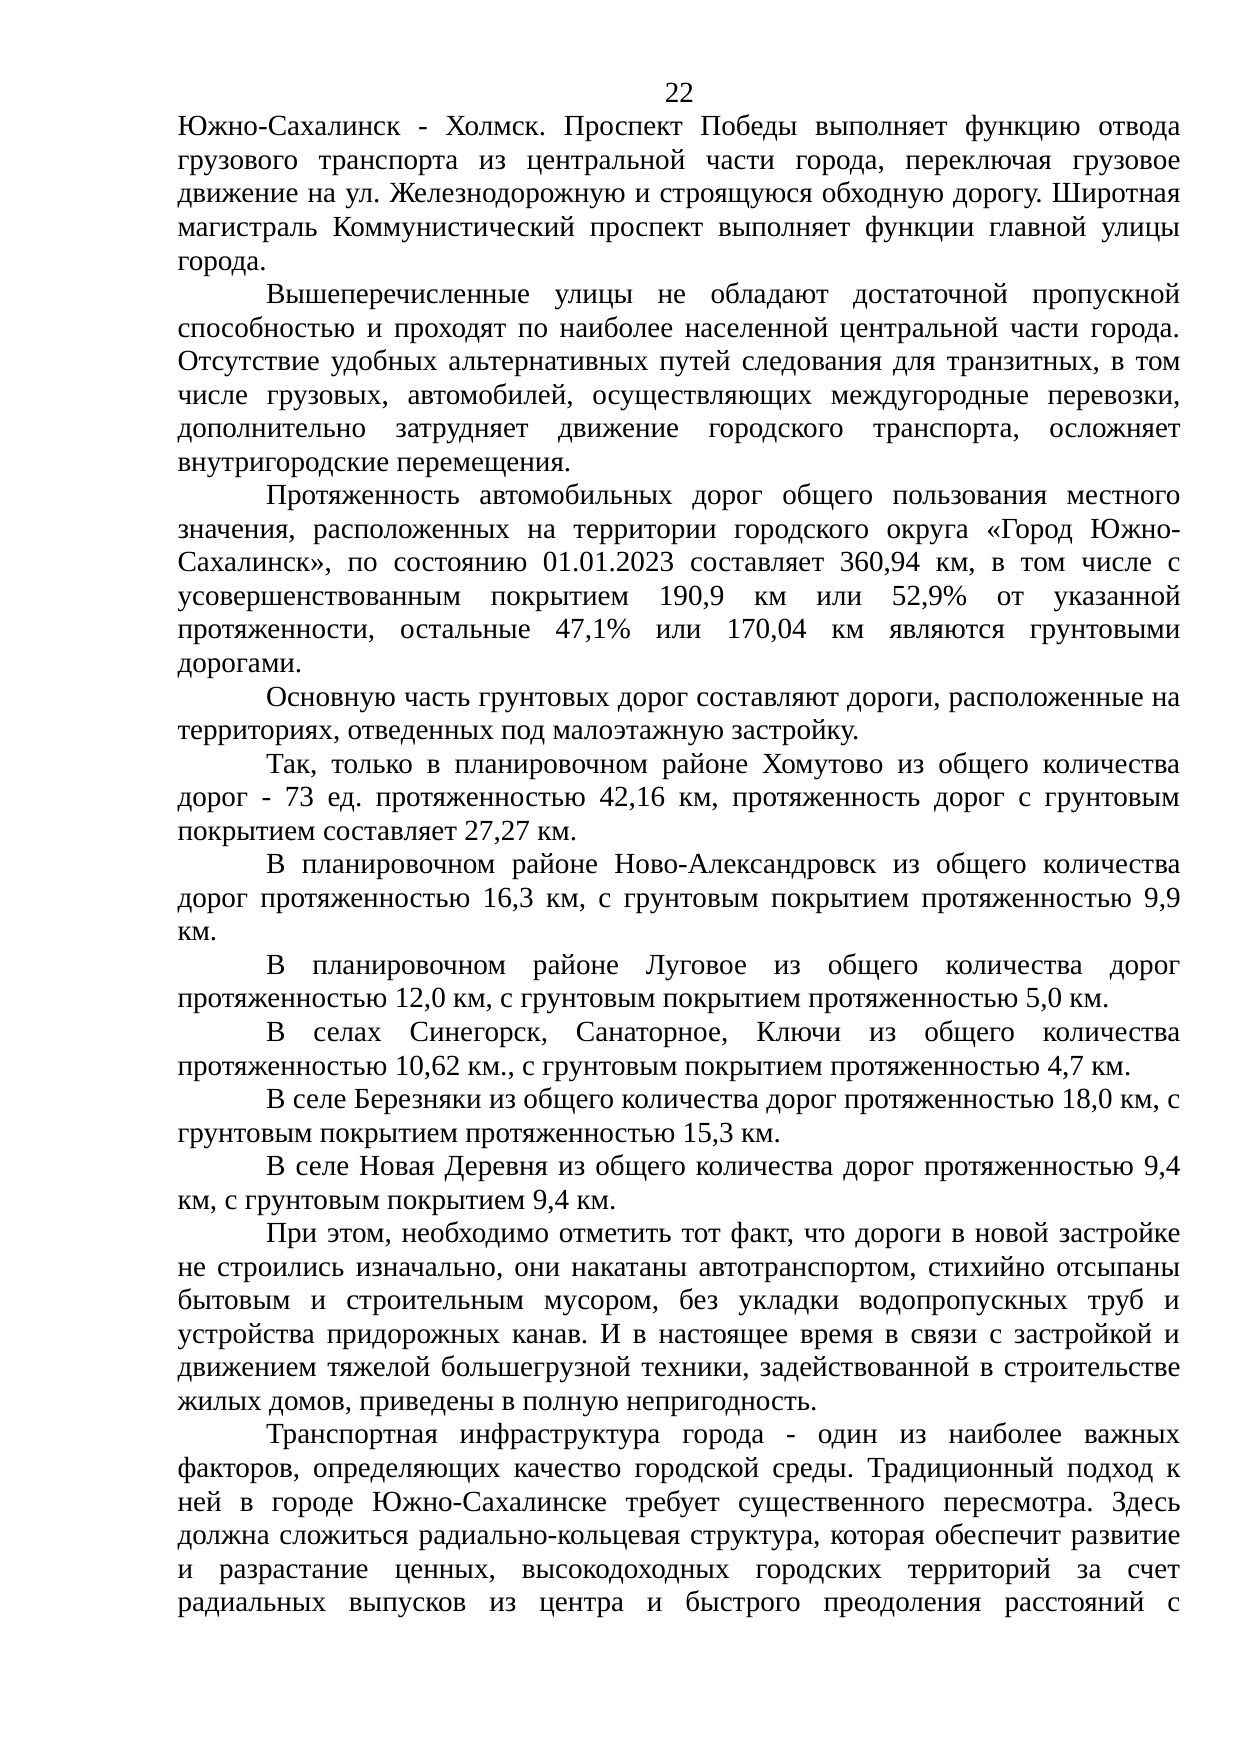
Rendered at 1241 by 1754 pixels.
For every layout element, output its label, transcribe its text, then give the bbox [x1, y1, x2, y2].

text Протяженность автомобильных дорог общего пользования местного значения, расположенных на территории городского округа «Город Южно-Сахалинск», по состоянию 01.01.2023 составляет 360,94 км, в том числе с усовершенствованным покрытием 190,9 км или 52,9% от указанной протяженности, остальные 47,1% или 170,04 км являются грунтовыми дорогами. [177, 477, 1181, 679]
text В селе Березняки из общего количества дорог протяженностью 18,0 км, с грунтовым покрытием протяженностью 15,3 км. [177, 1081, 1181, 1148]
text Основную часть грунтовых дорог составляют дороги, расположенные на территориях, отведенных под малоэтажную застройку. [177, 679, 1181, 746]
text При этом, необходимо отметить тот факт, что дороги в новой застройке не строились изначально, они накатаны автотранспортом, стихийно отсыпаны бытовым и строительным мусором, без укладки водопропускных труб и устройства придорожных канав. И в настоящее время в связи с застройкой и движением тяжелой большегрузной техники, задействованной в строительстве жилых домов, приведены в полную непригодность. [177, 1215, 1181, 1417]
text Вышеперечисленные улицы не обладают достаточной пропускной способностью и проходят по наиболее населенной центральной части города. Отсутствие удобных альтернативных путей следования для транзитных, в том числе грузовых, автомобилей, осуществляющих междугородные перевозки, дополнительно затрудняет движение городского транспорта, осложняет внутригородские перемещения. [177, 276, 1181, 477]
text В планировочном районе Ново-Александровск из общего количества дорог протяженностью 16,3 км, с грунтовым покрытием протяженностью 9,9 км. [177, 846, 1181, 947]
text Так, только в планировочном районе Хомутово из общего количества дорог - 73 ед. протяженностью 42,16 км, протяженность дорог с грунтовым покрытием составляет 27,27 км. [177, 746, 1181, 846]
text В селе Новая Деревня из общего количества дорог протяженностью 9,4 км, с грунтовым покрытием 9,4 км. [177, 1148, 1181, 1215]
text В планировочном районе Луговое из общего количества дорог протяженностью 12,0 км, с грунтовым покрытием протяженностью 5,0 км. [177, 947, 1181, 1014]
text Транспортная инфраструктура города - один из наиболее важных факторов, определяющих качество городской среды. Традиционный подход к ней в городе Южно-Сахалинске требует существенного пересмотра. Здесь должна сложиться радиально-кольцевая структура, которая обеспечит развитие и разрастание ценных, высокодоходных городских территорий за счет радиальных выпусков из центра и быстрого преодоления расстояний с [177, 1417, 1181, 1618]
text Южно-Сахалинск - Холмск. Проспект Победы выполняет функцию отвода грузового транспорта из центральной части города, переключая грузовое движение на ул. Железнодорожную и строящуюся обходную дорогу. Широтная магистраль Коммунистический проспект выполняет функции главной улицы города. [177, 108, 1181, 276]
text В селах Синегорск, Санаторное, Ключи из общего количества протяженностью 10,62 км., с грунтовым покрытием протяженностью 4,7 км. [177, 1014, 1181, 1081]
